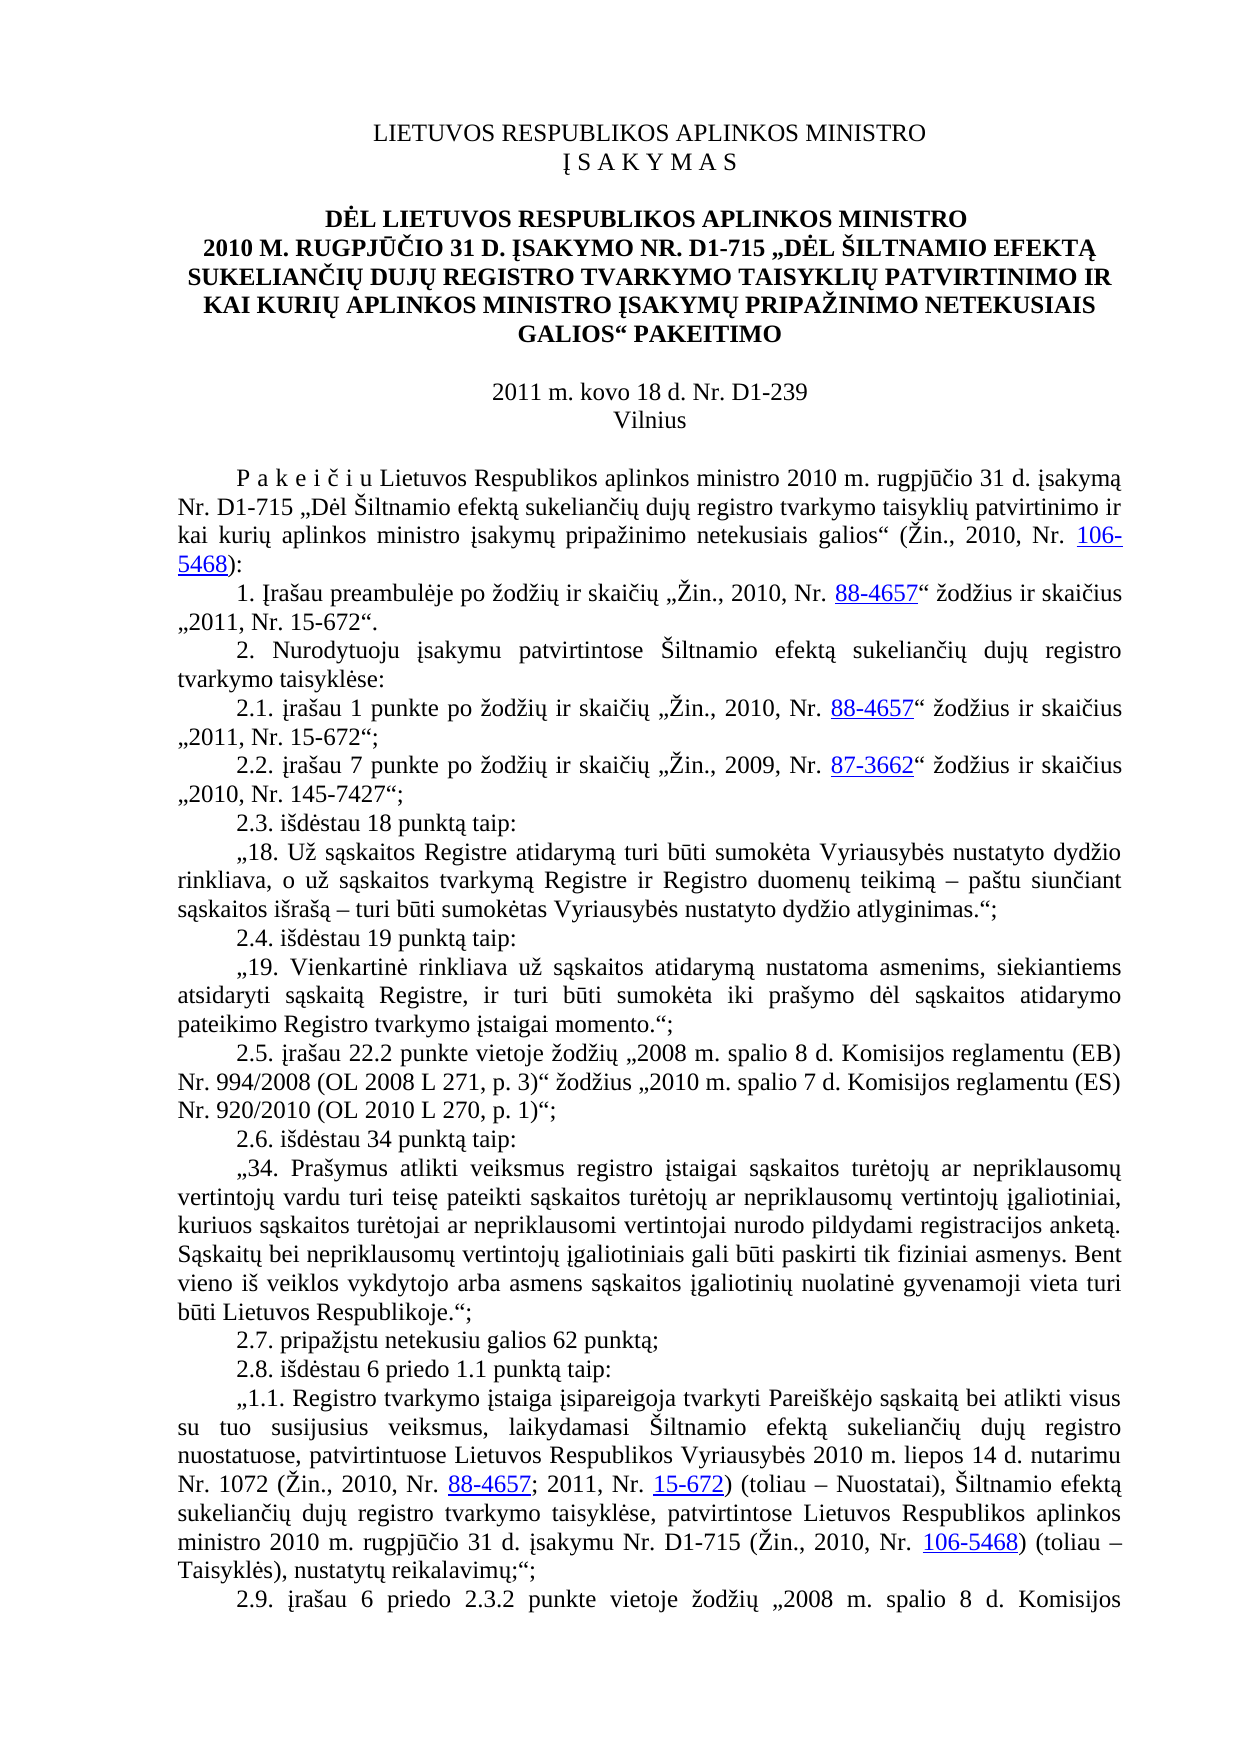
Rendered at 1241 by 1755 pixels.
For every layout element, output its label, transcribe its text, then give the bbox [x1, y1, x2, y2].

text 2010 M. RUGPJŪČIO 31 D. ĮSAKYMO Nr. D1-715 „DĖL ŠILTNAMIO EFEKTĄ SUKELIANČIŲ DUJŲ REGISTRO TVARKYMO TAISYKLIŲ PATVIRTINIMO IR KAI KURIŲ APLINKOS MINISTRO ĮSAKYMŲ PRIPAŽINIMO NETEKUSIAIS GALIOS“ PAKEITIMO [177, 233, 1122, 348]
text 1. Įrašau preambulėje po žodžių ir skaičių „Žin., 2010, Nr. 88-4657“ žodžius ir skaičius „2011, Nr. 15-672“. [177, 578, 1122, 636]
text „19. Vienkartinė rinkliava už sąskaitos atidarymą nustatoma asmenims, siekiantiems atsidaryti sąskaitą Registre, ir turi būti sumokėta iki prašymo dėl sąskaitos atidarymo pateikimo Registro tvarkymo įstaigai momento.“; [177, 952, 1122, 1038]
text P a k e i č i u Lietuvos Respublikos aplinkos ministro 2010 m. rugpjūčio 31 d. įsakymą Nr. D1-715 „Dėl Šiltnamio efektą sukeliančių dujų registro tvarkymo taisyklių patvirtinimo ir kai kurių aplinkos ministro įsakymų pripažinimo netekusiais galios“ (Žin., 2010, Nr. 106-5468): [177, 463, 1122, 578]
text 2.6. išdėstau 34 punktą taip: [177, 1124, 1122, 1153]
text 2.4. išdėstau 19 punktą taip: [177, 923, 1122, 952]
text „1.1. Registro tvarkymo įstaiga įsipareigoja tvarkyti Pareiškėjo sąskaitą bei atlikti visus su tuo susijusius veiksmus, laikydamasi Šiltnamio efektą sukeliančių dujų registro nuostatuose, patvirtintuose Lietuvos Respublikos Vyriausybės 2010 m. liepos 14 d. nutarimu Nr. 1072 (Žin., 2010, Nr. 88-4657; 2011, Nr. 15-672) (toliau – Nuostatai), Šiltnamio efektą sukeliančių dujų registro tvarkymo taisyklėse, patvirtintose Lietuvos Respublikos aplinkos ministro 2010 m. rugpjūčio 31 d. įsakymu Nr. D1-715 (Žin., 2010, Nr. 106-5468) (toliau – Taisyklės), nustatytų reikalavimų;“; [177, 1383, 1122, 1584]
text 2011 m. kovo 18 d. Nr. D1-239 [177, 377, 1122, 406]
text 2.7. pripažįstu netekusiu galios 62 punktą; [177, 1326, 1122, 1354]
text Į S A K Y M A S [177, 147, 1122, 176]
text Vilnius [177, 406, 1122, 434]
text 2.3. išdėstau 18 punktą taip: [177, 808, 1122, 837]
text 2.8. išdėstau 6 priedo 1.1 punktą taip: [177, 1354, 1122, 1383]
text „18. Už sąskaitos Registre atidarymą turi būti sumokėta Vyriausybės nustatyto dydžio rinkliava, o už sąskaitos tvarkymą Registre ir Registro duomenų teikimą – paštu siunčiant sąskaitos išrašą – turi būti sumokėtas Vyriausybės nustatyto dydžio atlyginimas.“; [177, 837, 1122, 923]
text 2.1. įrašau 1 punkte po žodžių ir skaičių „Žin., 2010, Nr. 88-4657“ žodžius ir skaičius „2011, Nr. 15-672“; [177, 693, 1122, 751]
text 2.5. įrašau 22.2 punkte vietoje žodžių „2008 m. spalio 8 d. Komisijos reglamentu (EB) Nr. 994/2008 (OL 2008 L 271, p. 3)“ žodžius „2010 m. spalio 7 d. Komisijos reglamentu (ES) Nr. 920/2010 (OL 2010 L 270, p. 1)“; [177, 1038, 1122, 1124]
text DĖL LIETUVOS RESPUBLIKOS APLINKOS MINISTRO [177, 204, 1122, 233]
text 2.9. įrašau 6 priedo 2.3.2 punkte vietoje žodžių „2008 m. spalio 8 d. Komisijos [177, 1584, 1122, 1613]
text LIETUVOS RESPUBLIKOS APLINKOS MINISTRO [177, 118, 1122, 147]
text 2.2. įrašau 7 punkte po žodžių ir skaičių „Žin., 2009, Nr. 87-3662“ žodžius ir skaičius „2010, Nr. 145-7427“; [177, 751, 1122, 808]
text „34. Prašymus atlikti veiksmus registro įstaigai sąskaitos turėtojų ar nepriklausomų vertintojų vardu turi teisę pateikti sąskaitos turėtojų ar nepriklausomų vertintojų įgaliotiniai, kuriuos sąskaitos turėtojai ar nepriklausomi vertintojai nurodo pildydami registracijos anketą. Sąskaitų bei nepriklausomų vertintojų įgaliotiniais gali būti paskirti tik fiziniai asmenys. Bent vieno iš veiklos vykdytojo arba asmens sąskaitos įgaliotinių nuolatinė gyvenamoji vieta turi būti Lietuvos Respublikoje.“; [177, 1153, 1122, 1326]
text 2. Nurodytuoju įsakymu patvirtintose Šiltnamio efektą sukeliančių dujų registro tvarkymo taisyklėse: [177, 636, 1122, 693]
